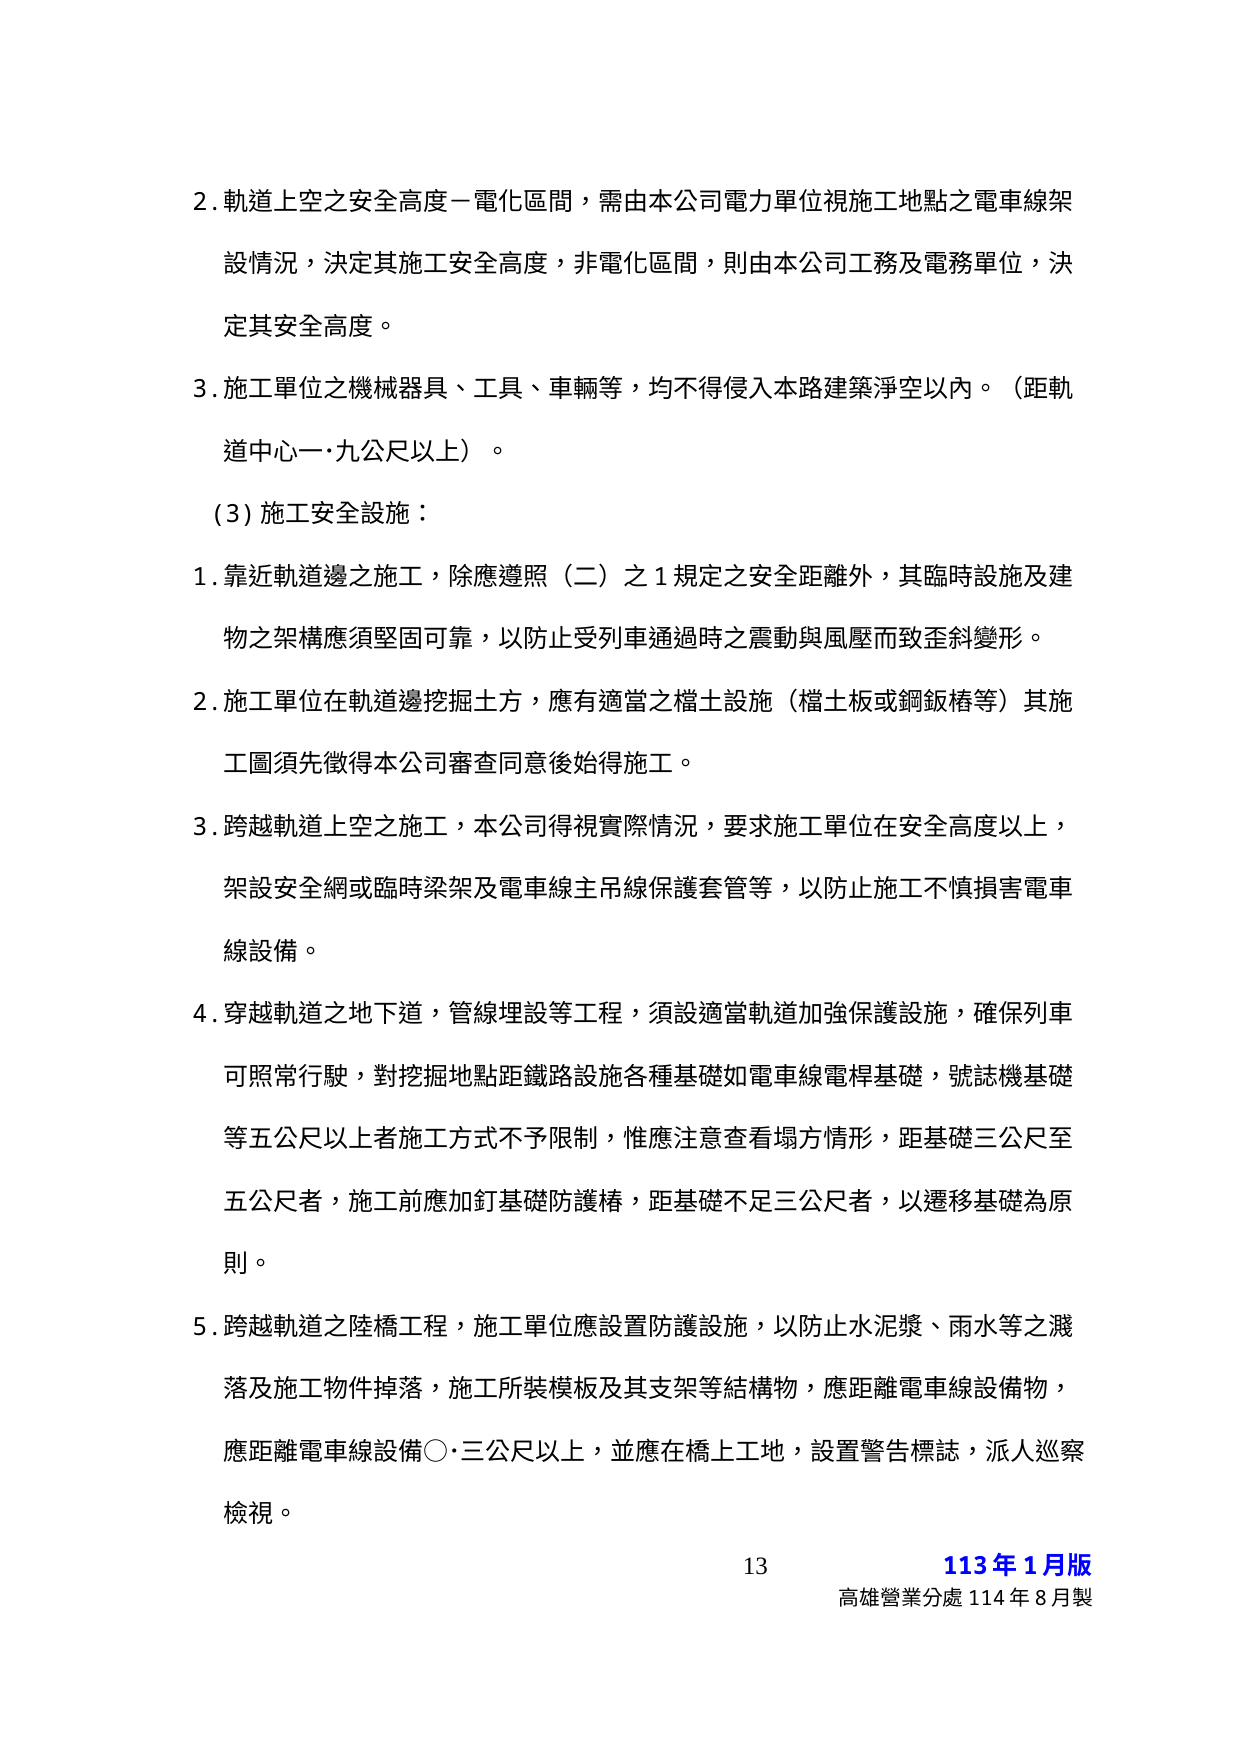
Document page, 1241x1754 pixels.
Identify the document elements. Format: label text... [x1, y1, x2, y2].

list 穿越軌道之地下道，管線埋設等工程，須設適當軌道加強保護設施，確保列車可照常行駛，對挖掘地點距鐵路設施各種基礎如電車線電桿基礎，號誌機基礎等五公尺以上者施工方式不予限制，惟應注意查看塌方情形，距基礎三公尺至五公尺者，施工前應加釘基礎防護椿，距基礎不足三公尺者，以遷移基礎為原則。 [192, 970, 1092, 1283]
list 施工單位在軌道邊挖掘土方，應有適當之檔土設施（檔土板或鋼鈑樁等）其施工圖須先徵得本公司審查同意後始得施工。 [192, 658, 1092, 783]
list 跨越軌道上空之施工，本公司得視實際情況，要求施工單位在安全高度以上，架設安全網或臨時梁架及電車線主吊線保護套管等，以防止施工不慎損害電車線設備。 [192, 783, 1092, 970]
list 跨越軌道之陸橋工程，施工單位應設置防護設施，以防止水泥漿、雨水等之濺落及施工物件掉落，施工所裝模板及其支架等結構物，應距離電車線設備物，應距離電車線設備○･三公尺以上，並應在橋上工地，設置警告標誌，派人巡察檢視。 [192, 1283, 1092, 1533]
list 靠近軌道邊之施工，除應遵照（二）之1規定之安全距離外，其臨時設施及建物之架構應須堅固可靠，以防止受列車通過時之震動與風壓而致歪斜變形。 [192, 533, 1092, 658]
list 施工單位之機械器具、工具、車輛等，均不得侵入本路建築淨空以內。（距軌道中心一･九公尺以上）。 [192, 345, 1092, 470]
list 軌道上空之安全高度－電化區間，需由本公司電力單位視施工地點之電車線架設情況，決定其施工安全高度，非電化區間，則由本公司工務及電務單位，決定其安全高度。 [192, 158, 1092, 345]
list 施工安全設施： [210, 470, 1092, 533]
